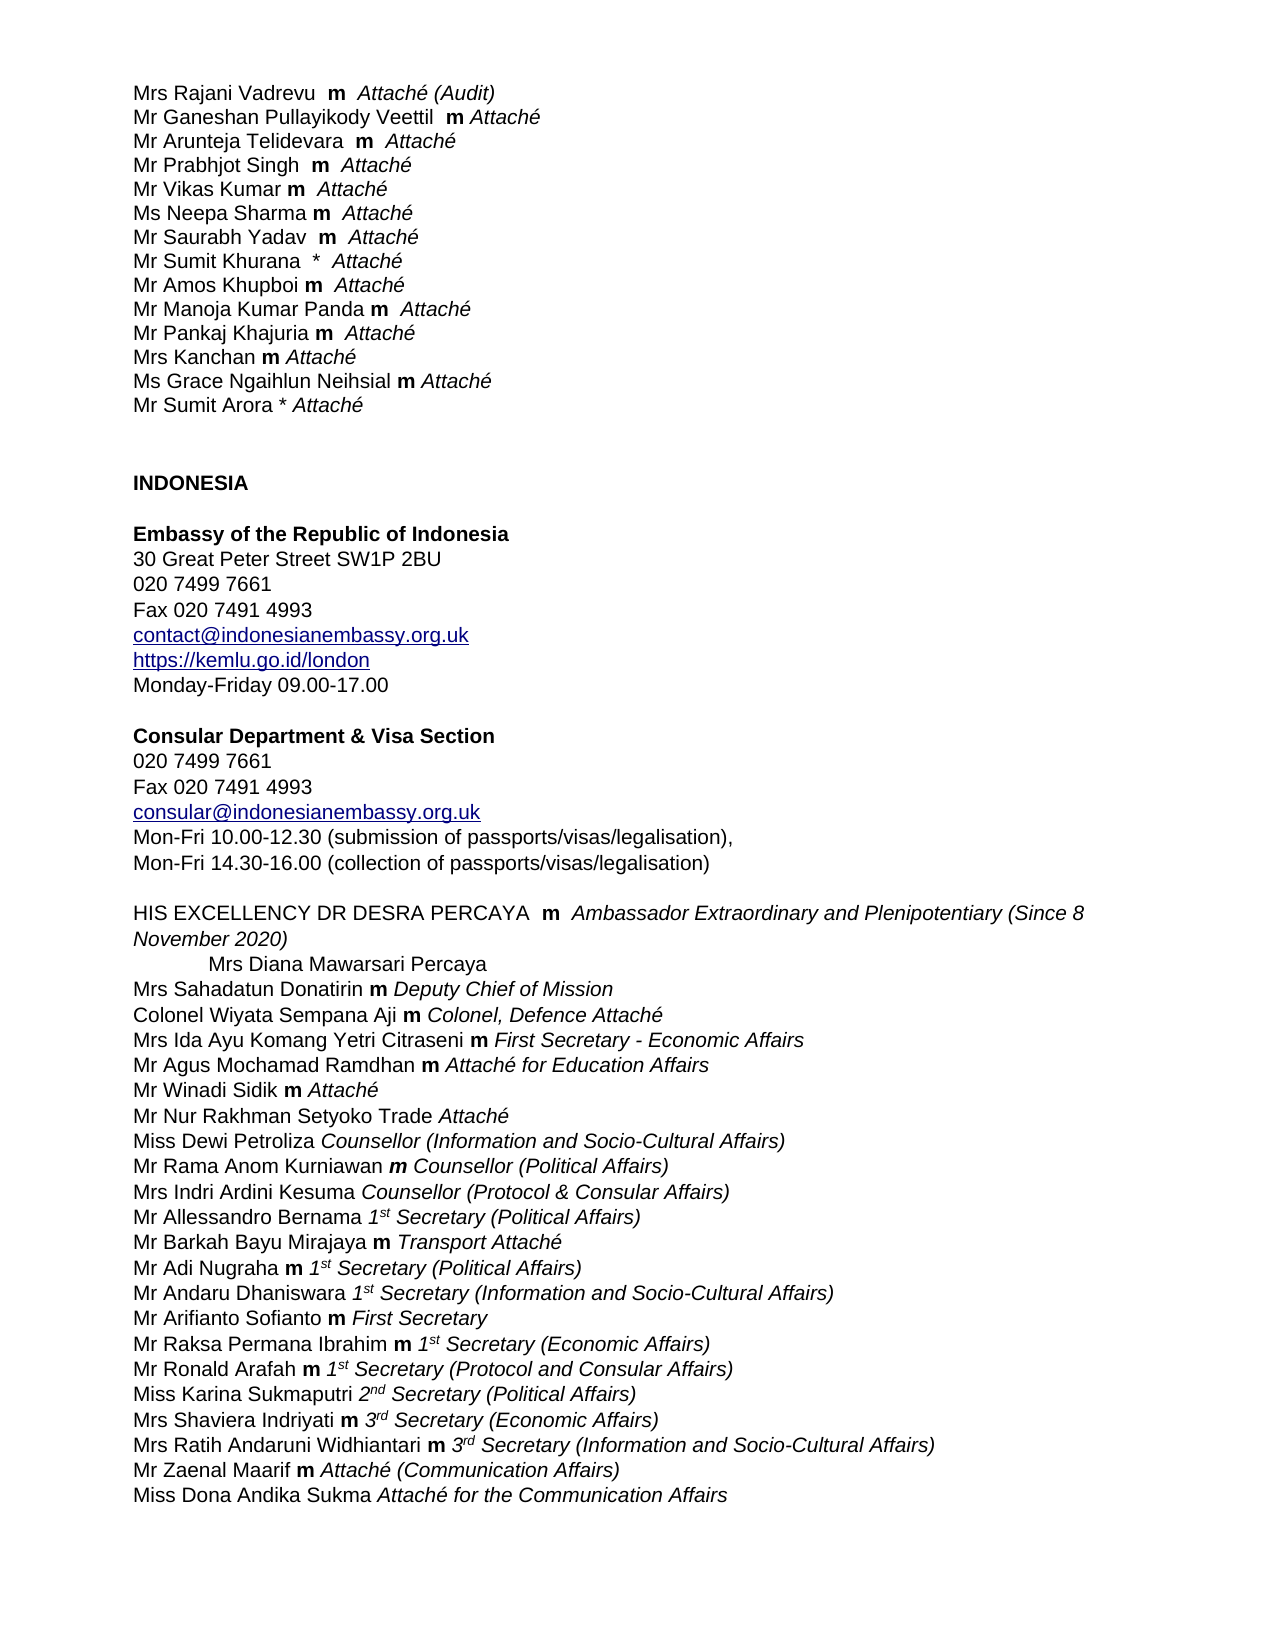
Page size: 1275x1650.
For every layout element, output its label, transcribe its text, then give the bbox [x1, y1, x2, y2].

text Mrs Ratih Andaruni Widhiantari m 3rd Secretary (Information and Socio-Cultural Affairs) [133, 1433, 1181, 1457]
text Mr Sumit Arora * Attaché [133, 392, 1181, 416]
text Miss Dewi Petroliza Counsellor (Information and Socio-Cultural Affairs) [133, 1129, 1181, 1153]
text INDONESIA [133, 471, 1181, 495]
text Mrs Diana Mawarsari Percaya [133, 952, 1181, 976]
text Mr Andaru Dhaniswara 1st Secretary (Information and Socio-Cultural Affairs) [133, 1281, 1181, 1305]
text Embassy of the Republic of Indonesia [133, 521, 1181, 545]
text Ms Neepa Sharma m Attaché [133, 201, 1181, 225]
text Mr Agus Mochamad Ramdhan m Attaché for Education Affairs [133, 1053, 1181, 1077]
text Mr Arunteja Telidevara m Attaché [133, 129, 1181, 153]
text 020 7499 7661 [133, 749, 1181, 773]
text 30 Great Peter Street SW1P 2BU [133, 547, 1181, 571]
text Miss Karina Sukmaputri 2nd Secretary (Political Affairs) [133, 1382, 1181, 1406]
text Mr Pankaj Khajuria m Attaché [133, 321, 1181, 344]
text https://kemlu.go.id/london [133, 648, 1181, 672]
text Mr Sumit Khurana * Attaché [133, 249, 1181, 273]
text Mrs Ida Ayu Komang Yetri Citraseni m First Secretary - Economic Affairs [133, 1028, 1181, 1052]
text Monday-Friday 09.00-17.00 [133, 673, 1181, 697]
text Mr Allessandro Bernama 1st Secretary (Political Affairs) [133, 1205, 1181, 1229]
text Colonel Wiyata Sempana Aji m Colonel, Defence Attaché [133, 1002, 1181, 1026]
text Miss Dona Andika Sukma Attaché for the Communication Affairs [133, 1483, 1181, 1507]
text contact@indonesianembassy.org.uk [133, 623, 1181, 647]
text Mr Amos Khupboi m Attaché [133, 273, 1181, 297]
text Mon-Fri 10.00-12.30 (submission of passports/visas/legalisation), [133, 825, 1181, 849]
text Ms Grace Ngaihlun Neihsial m Attaché [133, 368, 1181, 392]
text Mrs Kanchan m Attaché [133, 344, 1181, 368]
text Mrs Indri Ardini Kesuma Counsellor (Protocol & Consular Affairs) [133, 1179, 1181, 1203]
text Mr Winadi Sidik m Attaché [133, 1078, 1181, 1102]
text Mr Barkah Bayu Mirajaya m Transport Attaché [133, 1230, 1181, 1254]
text Mr Ronald Arafah m 1st Secretary (Protocol and Consular Affairs) [133, 1357, 1181, 1381]
text HIS EXCELLENCY DR DESRA PERCAYA m Ambassador Extraordinary and Plenipotentiary (Since 8 November 2020) [133, 901, 1181, 950]
text Mr Arifianto Sofianto m First Secretary [133, 1306, 1181, 1330]
text consular@indonesianembassy.org.uk [133, 800, 1181, 824]
text Mr Vikas Kumar m Attaché [133, 177, 1181, 201]
text Fax 020 7491 4993 [133, 597, 1181, 621]
text Mrs Rajani Vadrevu m Attaché (Audit) [133, 81, 1181, 105]
text Mr Raksa Permana Ibrahim m 1st Secretary (Economic Affairs) [133, 1331, 1181, 1355]
text Fax 020 7491 4993 [133, 774, 1181, 798]
text Mr Manoja Kumar Panda m Attaché [133, 297, 1181, 321]
text Mr Prabhjot Singh m Attaché [133, 153, 1181, 177]
text Mr Rama Anom Kurniawan m Counsellor (Political Affairs) [133, 1154, 1181, 1178]
text Mr Nur Rakhman Setyoko Trade Attaché [133, 1104, 1181, 1128]
text 020 7499 7661 [133, 572, 1181, 596]
text Mr Saurabh Yadav m Attaché [133, 225, 1181, 249]
text Consular Department & Visa Section [133, 724, 1181, 748]
text Mrs Sahadatun Donatirin m Deputy Chief of Mission [133, 977, 1181, 1001]
text Mon-Fri 14.30-16.00 (collection of passports/visas/legalisation) [133, 851, 1181, 874]
text Mr Zaenal Maarif m Attaché (Communication Affairs) [133, 1458, 1181, 1482]
text Mr Ganeshan Pullayikody Veettil m Attaché [133, 105, 1181, 129]
text Mrs Shaviera Indriyati m 3rd Secretary (Economic Affairs) [133, 1407, 1181, 1431]
text Mr Adi Nugraha m 1st Secretary (Political Affairs) [133, 1256, 1181, 1279]
